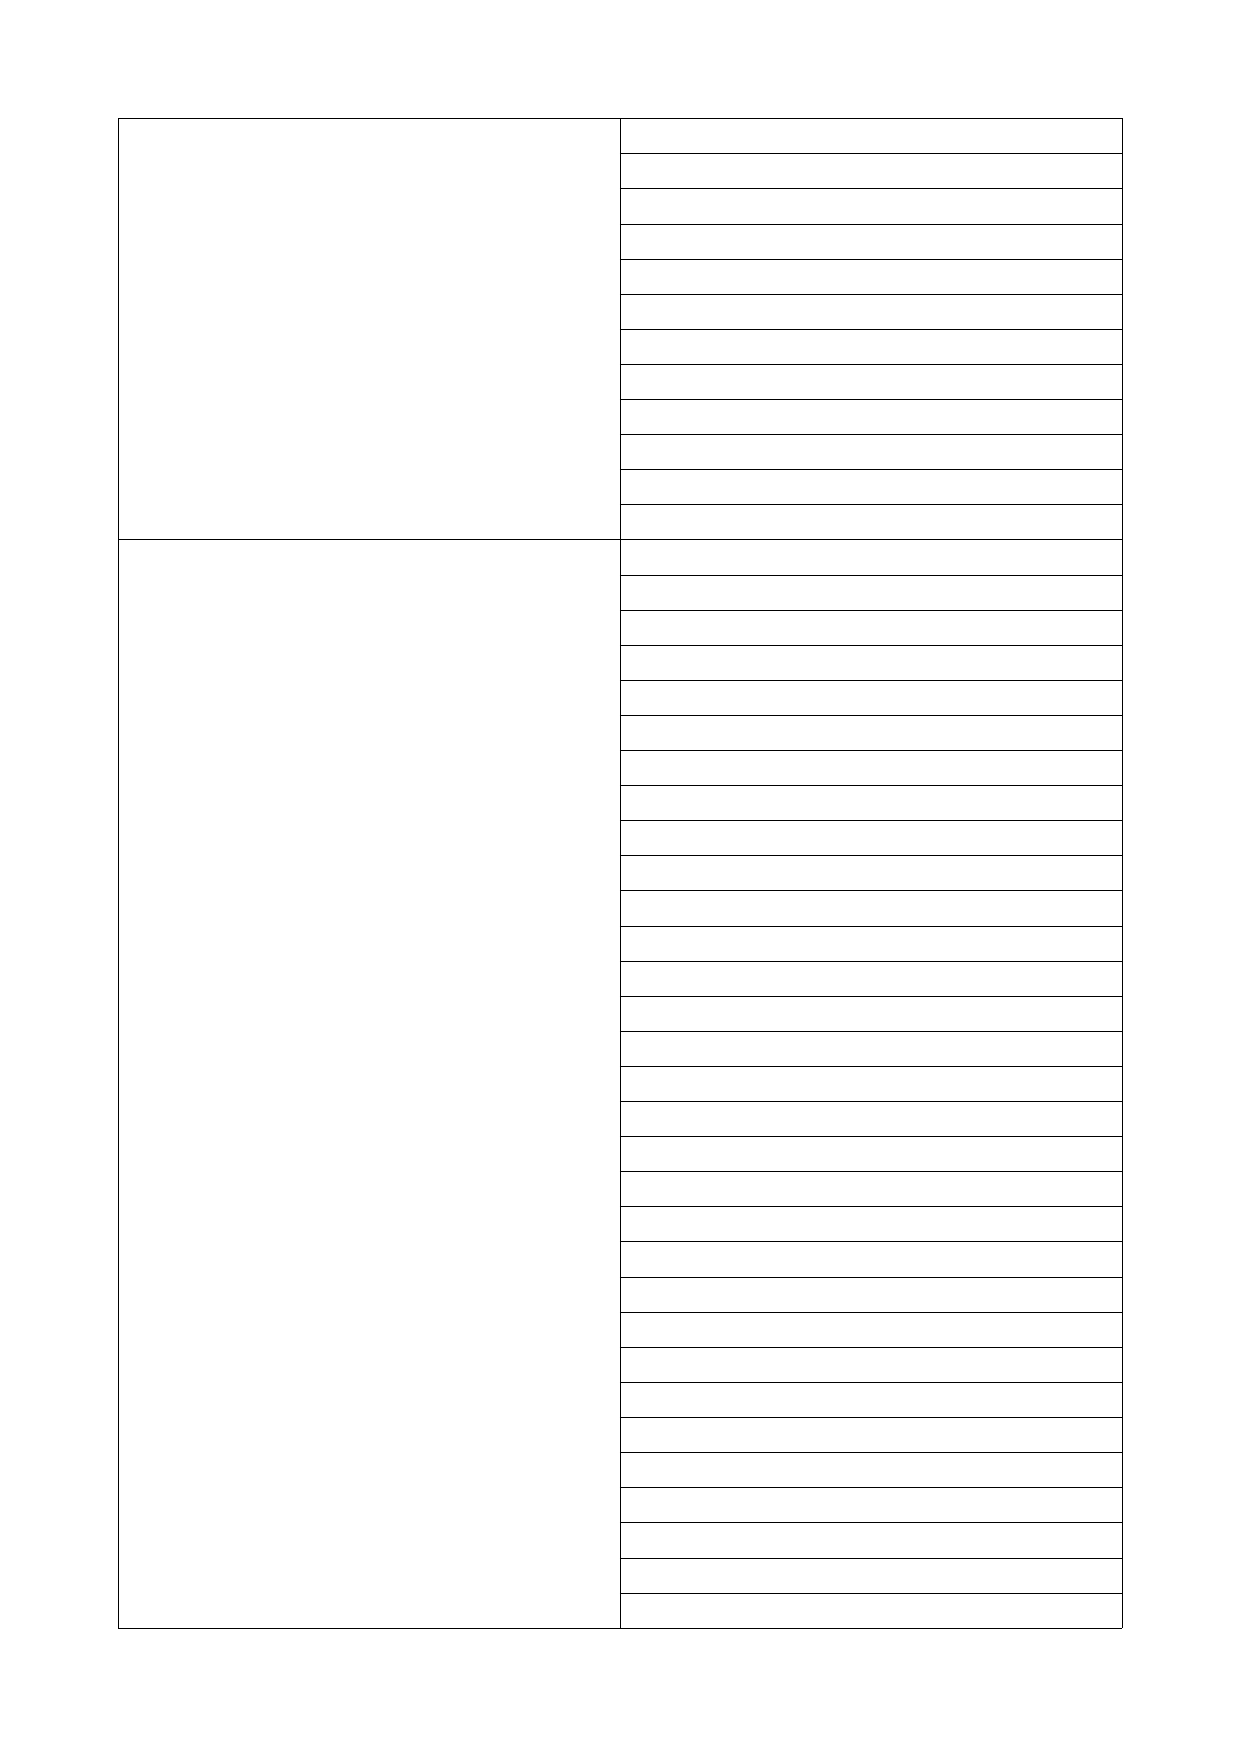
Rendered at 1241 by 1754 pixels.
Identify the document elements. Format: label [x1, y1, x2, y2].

table_cell [621, 119, 1122, 153]
table_cell [621, 856, 1122, 890]
table_cell [621, 716, 1122, 750]
table_cell [621, 786, 1122, 820]
table_cell [119, 540, 620, 1628]
table_cell [621, 962, 1122, 996]
table_cell [621, 1242, 1122, 1277]
table_cell [621, 1523, 1122, 1557]
table_cell [621, 1594, 1122, 1628]
table_cell [621, 154, 1122, 188]
table_cell [119, 119, 620, 539]
table_cell [621, 435, 1122, 469]
table_cell [621, 260, 1122, 294]
table_cell [621, 295, 1122, 329]
table_cell [621, 1313, 1122, 1347]
table_cell [621, 1348, 1122, 1382]
table_cell [621, 1383, 1122, 1417]
table_cell [621, 576, 1122, 609]
table_cell [621, 1418, 1122, 1452]
table_cell [621, 611, 1122, 645]
table_cell [621, 1488, 1122, 1522]
table_cell [621, 400, 1122, 434]
table_cell [621, 470, 1122, 504]
table_cell [621, 505, 1122, 539]
table_cell [621, 891, 1122, 926]
table_cell [621, 365, 1122, 399]
table_cell [621, 1067, 1122, 1101]
table_cell [621, 1102, 1122, 1136]
table_cell [621, 646, 1122, 680]
table_cell [621, 1278, 1122, 1312]
table_cell [621, 540, 1122, 574]
table_cell [621, 1207, 1122, 1241]
table_cell [621, 681, 1122, 715]
table_cell [621, 1453, 1122, 1487]
table_cell [621, 1172, 1122, 1206]
table_cell [621, 1559, 1122, 1592]
table_cell [621, 225, 1122, 258]
table_cell [621, 997, 1122, 1031]
table_cell [621, 1032, 1122, 1066]
table_cell [621, 821, 1122, 855]
table_cell [621, 189, 1122, 223]
table_cell [621, 927, 1122, 961]
table_cell [621, 751, 1122, 785]
table_cell [621, 1137, 1122, 1171]
table_cell [621, 330, 1122, 364]
